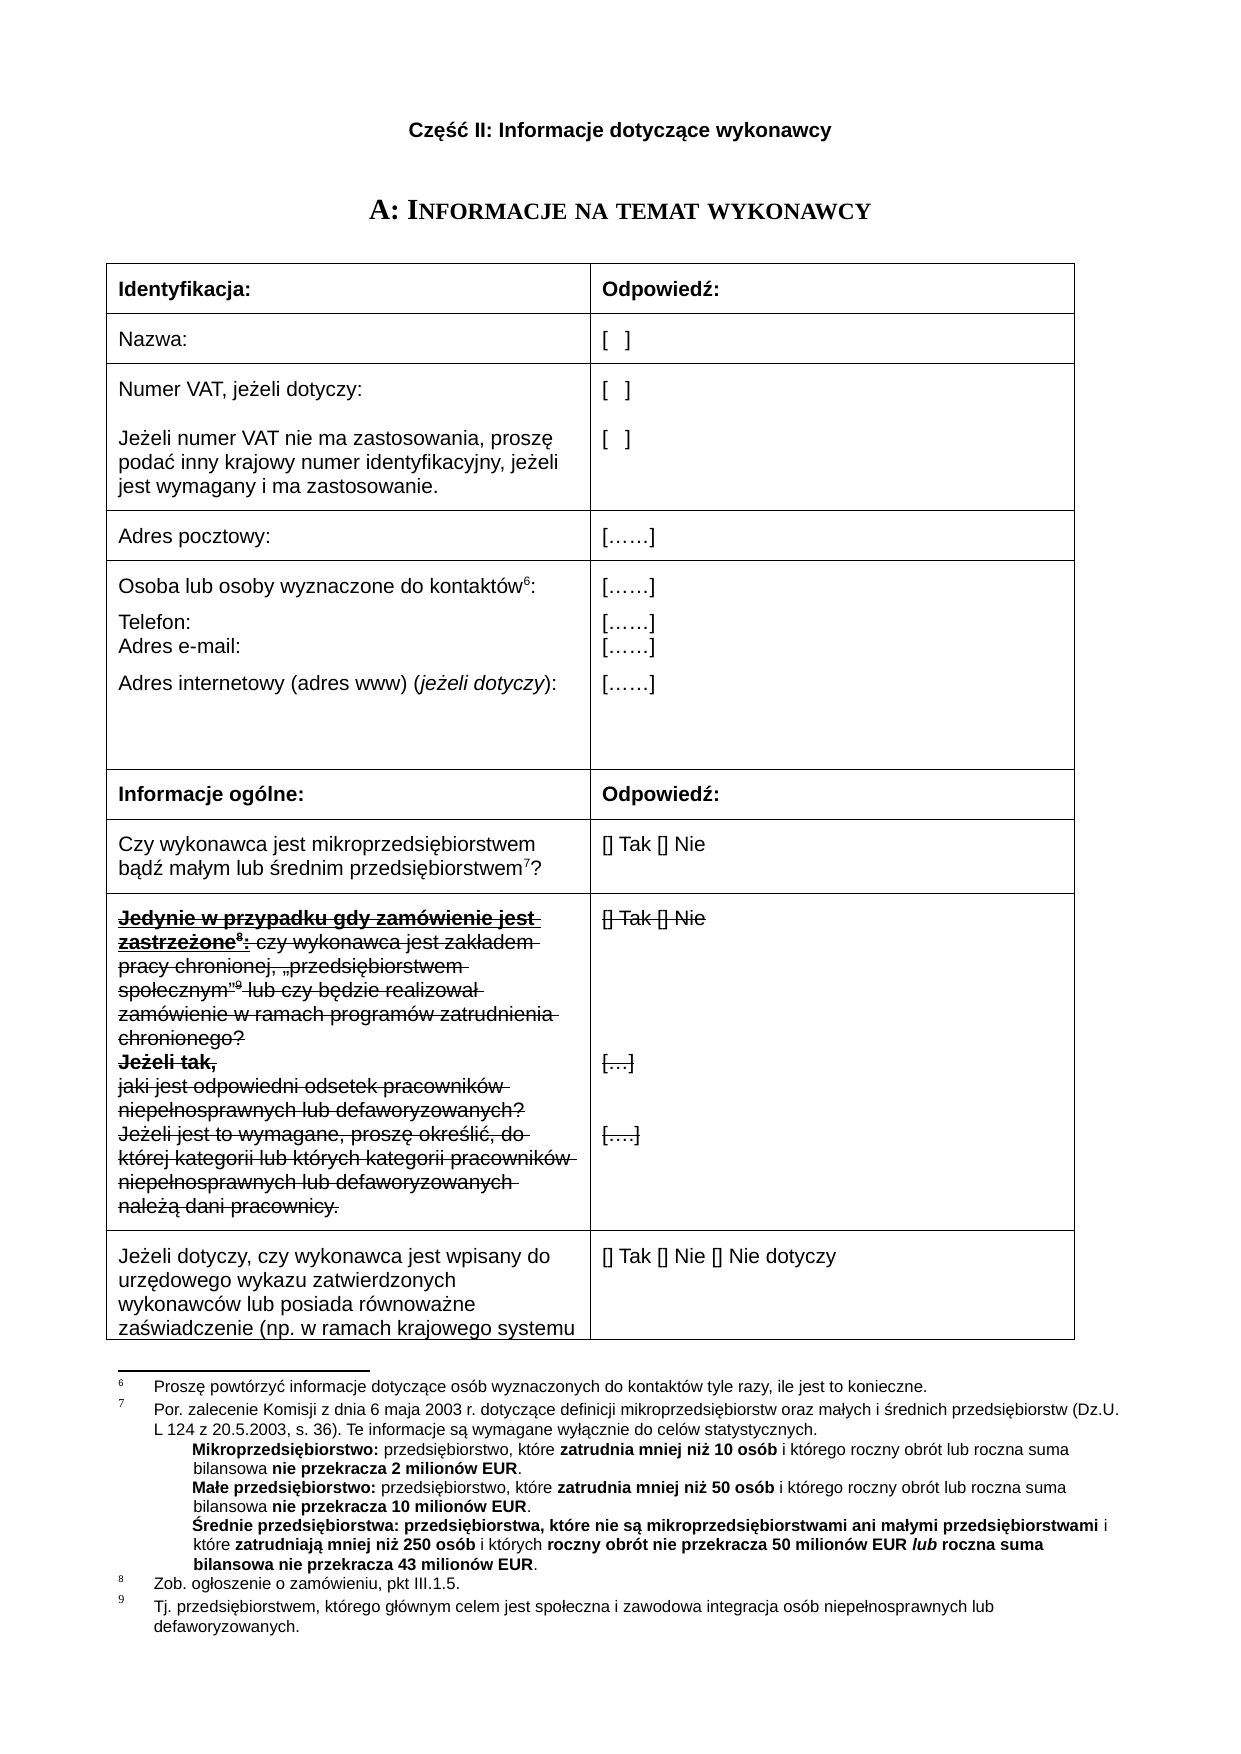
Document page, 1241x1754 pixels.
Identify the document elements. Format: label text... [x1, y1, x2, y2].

table_cell Osoba lub osoby wyznaczone do kontaktów: Telefon: Adres e-mail: Adres internetowy (adres www) (jeżeli dotyczy): [107, 561, 590, 768]
title Część II: Informacje dotyczące wykonawcy [118, 118, 1122, 142]
table_cell Odpowiedź: [591, 770, 1074, 818]
table_cell [] Tak [] Nie [] Nie dotyczy [591, 1231, 1074, 1339]
table_cell Jeżeli dotyczy, czy wykonawca jest wpisany do urzędowego wykazu zatwierdzonych wykonawców lub posiada równoważne zaświadczenie (np. w ramach krajowego systemu [107, 1231, 590, 1339]
table_cell [ ] [ ] [591, 364, 1074, 510]
table_cell [ ] [591, 314, 1074, 363]
table_cell Informacje ogólne: [107, 770, 590, 818]
table_cell [……] [591, 511, 1074, 560]
table_cell [] Tak [] Nie [591, 820, 1074, 892]
table_cell Adres pocztowy: [107, 511, 590, 560]
table_cell Jedynie w przypadku gdy zamówienie jest zastrzeżone: czy wykonawca jest zakładem pracy chronionej, „przedsiębiorstwem społecznym” lub czy będzie realizował zamówienie w ramach programów zatrudnienia chronionego? Jeżeli tak, jaki jest odpowiedni odsetek pracowników niepełnosprawnych lub defaworyzowanych? Jeżeli jest to wymagane, proszę określić, do której kategorii lub których kategorii pracowników niepełnosprawnych lub defaworyzowanych należą dani pracownicy. [107, 894, 590, 1230]
table_cell Czy wykonawca jest mikroprzedsiębiorstwem bądź małym lub średnim przedsiębiorstwem? [107, 820, 590, 892]
table_cell Nazwa: [107, 314, 590, 363]
table_cell Numer VAT, jeżeli dotyczy: Jeżeli numer VAT nie ma zastosowania, proszę podać inny krajowy numer identyfikacyjny, jeżeli jest wymagany i ma zastosowanie. [107, 364, 590, 510]
table_header Odpowiedź: [591, 264, 1074, 313]
table_cell [……] [……] [……] [……] [591, 561, 1074, 768]
table_header Identyfikacja: [107, 264, 590, 313]
title A: Informacje na temat wykonawcy [118, 192, 1122, 226]
table_cell [] Tak [] Nie […] [….] [591, 894, 1074, 1230]
